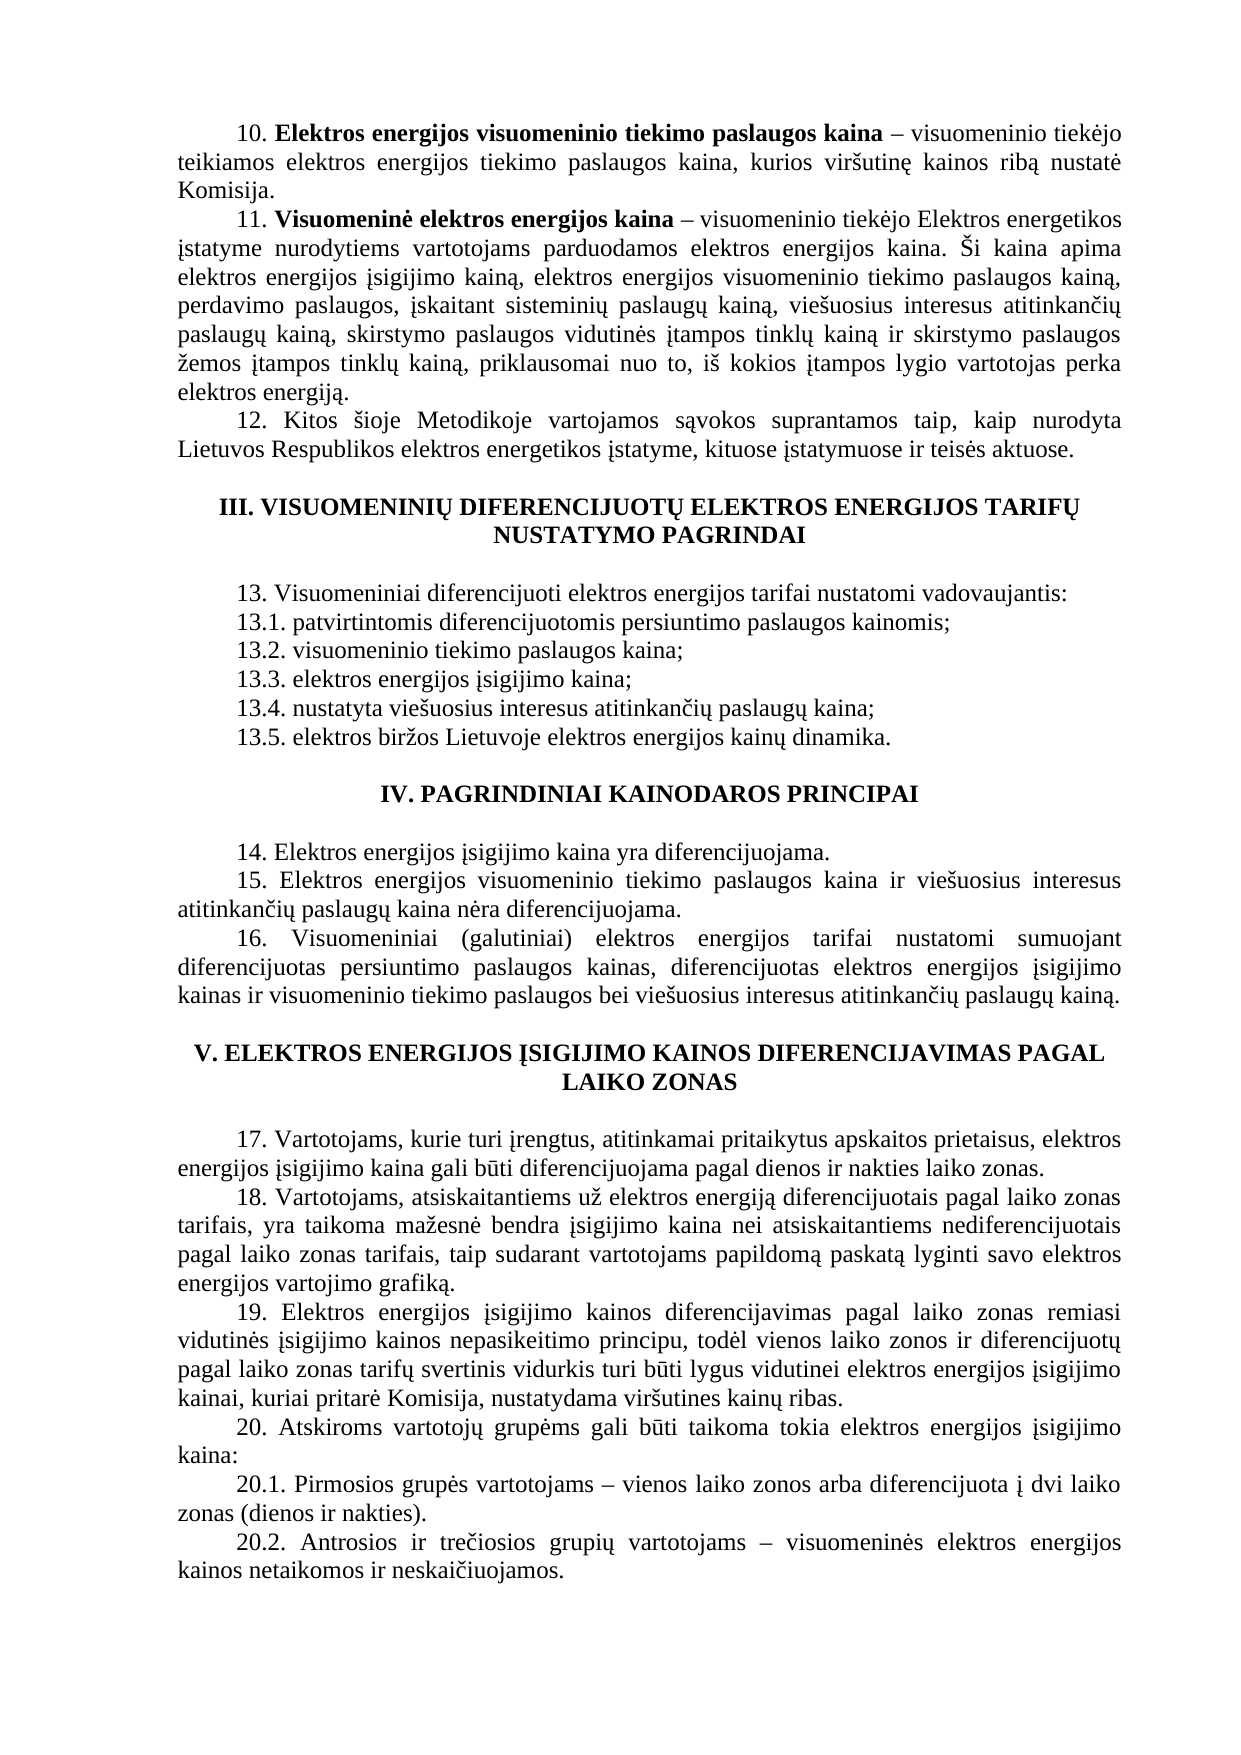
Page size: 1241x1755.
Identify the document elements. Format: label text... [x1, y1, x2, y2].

text 11. Visuomeninė elektros energijos kaina – visuomeninio tiekėjo Elektros energetikos įstatyme nurodytiems vartotojams parduodamos elektros energijos kaina. Ši kaina apima elektros energijos įsigijimo kainą, elektros energijos visuomeninio tiekimo paslaugos kainą, perdavimo paslaugos, įskaitant sisteminių paslaugų kainą, viešuosius interesus atitinkančių paslaugų kainą, skirstymo paslaugos vidutinės įtampos tinklų kainą ir skirstymo paslaugos žemos įtampos tinklų kainą, priklausomai nuo to, iš kokios įtampos lygio vartotojas perka elektros energiją. [177, 204, 1122, 406]
text 14. Elektros energijos įsigijimo kaina yra diferencijuojama. [177, 837, 1122, 866]
text 19. Elektros energijos įsigijimo kainos diferencijavimas pagal laiko zonas remiasi vidutinės įsigijimo kainos nepasikeitimo principu, todėl vienos laiko zonos ir diferencijuotų pagal laiko zonas tarifų svertinis vidurkis turi būti lygus vidutinei elektros energijos įsigijimo kainai, kuriai pritarė Komisija, nustatydama viršutines kainų ribas. [177, 1297, 1122, 1412]
text 13.5. elektros biržos Lietuvoje elektros energijos kainų dinamika. [177, 722, 1122, 751]
text 13.4. nustatyta viešuosius interesus atitinkančių paslaugų kaina; [177, 693, 1122, 722]
text 13.2. visuomeninio tiekimo paslaugos kaina; [177, 636, 1122, 664]
text 10. Elektros energijos visuomeninio tiekimo paslaugos kaina – visuomeninio tiekėjo teikiamos elektros energijos tiekimo paslaugos kaina, kurios viršutinę kainos ribą nustatė Komisija. [177, 118, 1122, 204]
text 12. Kitos šioje Metodikoje vartojamos sąvokos suprantamos taip, kaip nurodyta Lietuvos Respublikos elektros energetikos įstatyme, kituose įstatymuose ir teisės aktuose. [177, 406, 1122, 463]
text 13.1. patvirtintomis diferencijuotomis persiuntimo paslaugos kainomis; [177, 607, 1122, 636]
text V. ELEKTROS ENERGIJOS ĮSIGIJIMO KAINOS DIFERENCIJAVIMAS PAGAL LAIKO ZONAS [177, 1038, 1122, 1096]
text 15. Elektros energijos visuomeninio tiekimo paslaugos kaina ir viešuosius interesus atitinkančių paslaugų kaina nėra diferencijuojama. [177, 866, 1122, 923]
text 20.1. Pirmosios grupės vartotojams – vienos laiko zonos arba diferencijuota į dvi laiko zonas (dienos ir nakties). [177, 1469, 1122, 1527]
text 16. Visuomeniniai (galutiniai) elektros energijos tarifai nustatomi sumuojant diferencijuotas persiuntimo paslaugos kainas, diferencijuotas elektros energijos įsigijimo kainas ir visuomeninio tiekimo paslaugos bei viešuosius interesus atitinkančių paslaugų kainą. [177, 923, 1122, 1009]
text 13. Visuomeniniai diferencijuoti elektros energijos tarifai nustatomi vadovaujantis: [177, 578, 1122, 607]
text 20.2. Antrosios ir trečiosios grupių vartotojams – visuomeninės elektros energijos kainos netaikomos ir neskaičiuojamos. [177, 1527, 1122, 1584]
text 17. Vartotojams, kurie turi įrengtus, atitinkamai pritaikytus apskaitos prietaisus, elektros energijos įsigijimo kaina gali būti diferencijuojama pagal dienos ir nakties laiko zonas. [177, 1124, 1122, 1182]
text 20. Atskiroms vartotojų grupėms gali būti taikoma tokia elektros energijos įsigijimo kaina: [177, 1412, 1122, 1469]
text IV. PAGRINDINIAI KAINODAROS PRINCIPAI [177, 779, 1122, 808]
text 13.3. elektros energijos įsigijimo kaina; [177, 664, 1122, 693]
text III. VISUOMENINIŲ DIFERENCIJUOTŲ ELEKTROS ENERGIJOS TARIFŲ NUSTATYMO PAGRINDAI [177, 492, 1122, 549]
text 18. Vartotojams, atsiskaitantiems už elektros energiją diferencijuotais pagal laiko zonas tarifais, yra taikoma mažesnė bendra įsigijimo kaina nei atsiskaitantiems nediferencijuotais pagal laiko zonas tarifais, taip sudarant vartotojams papildomą paskatą lyginti savo elektros energijos vartojimo grafiką. [177, 1182, 1122, 1297]
